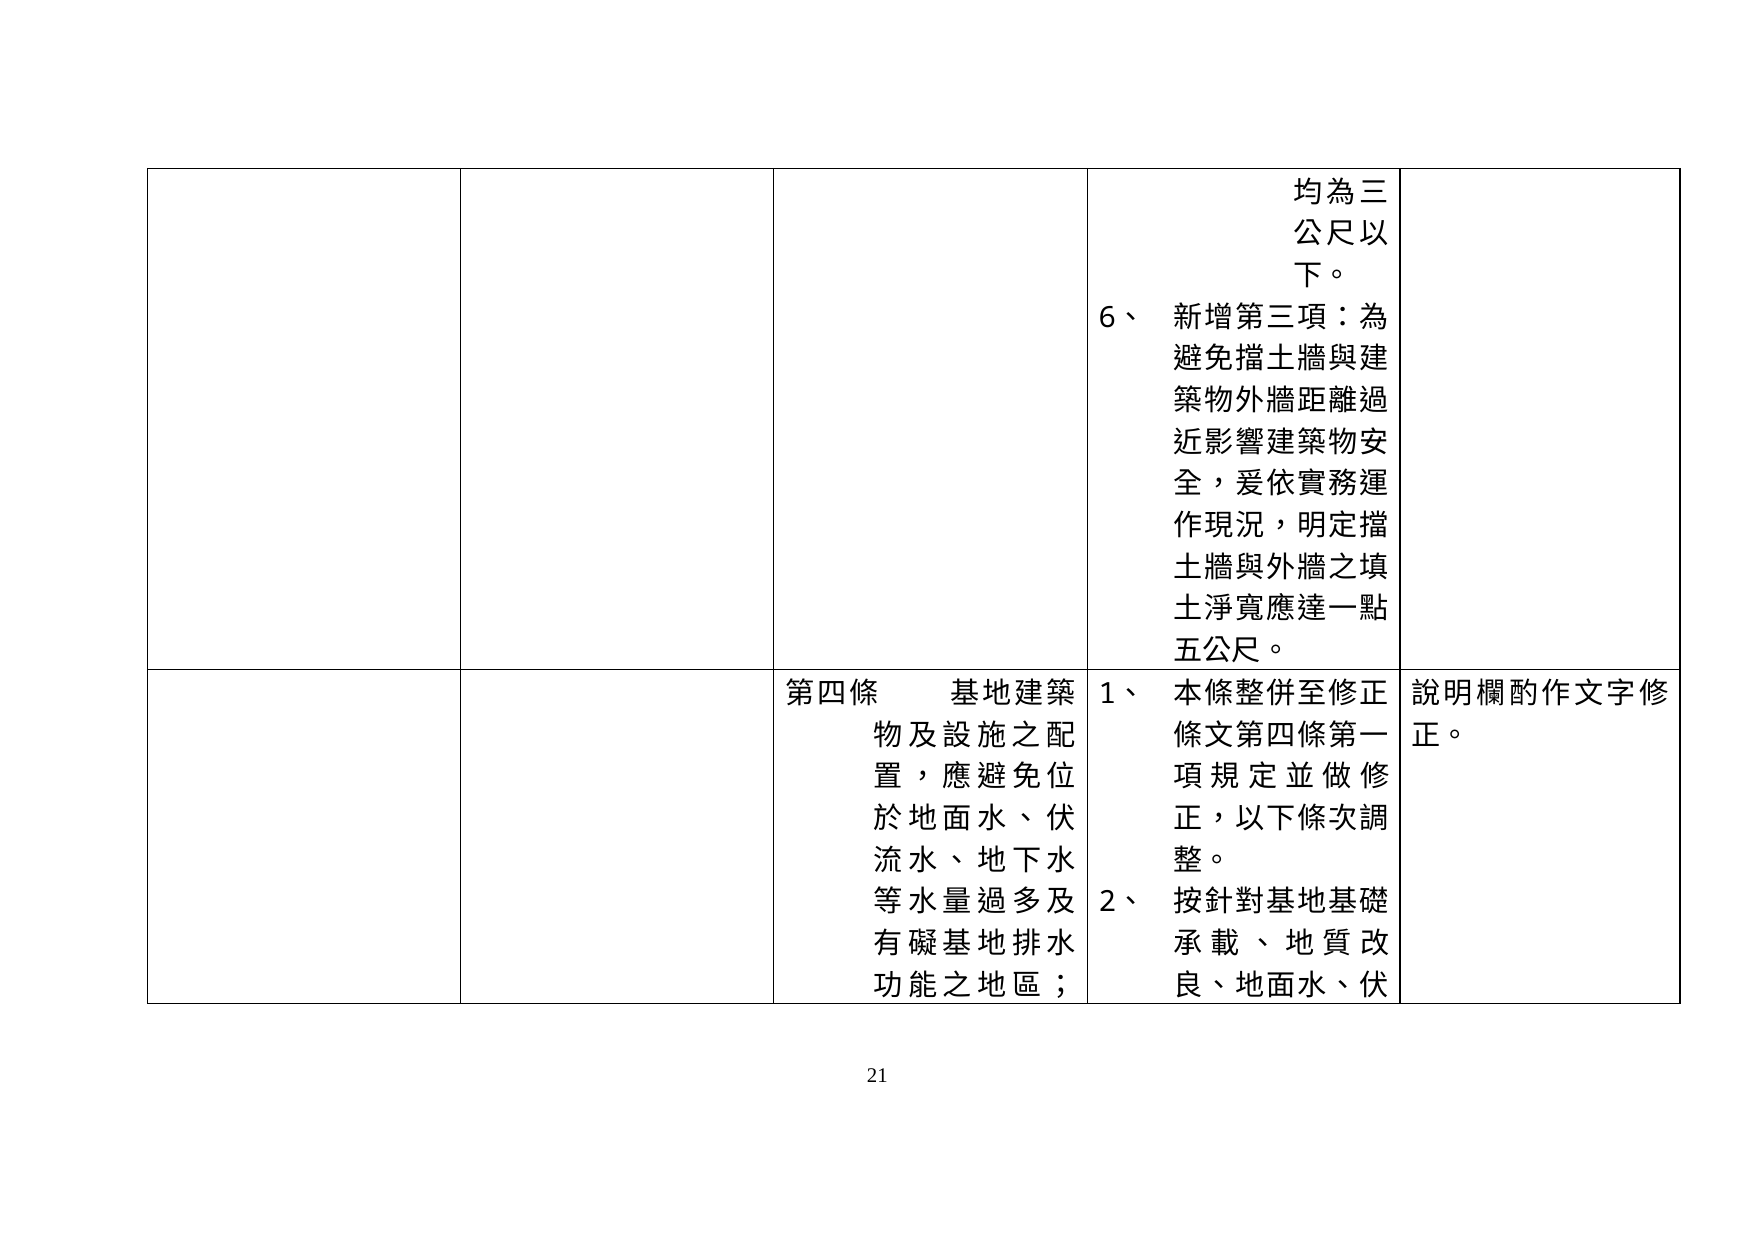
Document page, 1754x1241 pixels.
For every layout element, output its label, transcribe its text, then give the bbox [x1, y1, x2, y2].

table_cell 說明欄酌作文字修正。 [1401, 670, 1679, 1003]
table_cell [461, 169, 773, 669]
table_cell [461, 670, 773, 1003]
table_cell [1401, 169, 1679, 669]
table_cell [148, 670, 460, 1003]
table_cell 本條整併至修正條文第四條第一項規定並做修正，以下條次調整。 按針對基地基礎承載、地質改良、地面水、伏 [1088, 670, 1399, 1003]
table_cell [148, 169, 460, 669]
table_cell 條次調整。 修正條文第一項，為避免基地大挖大填，破壞山坡地原有地形及地貌，並為確保建築物安全，爰明定建築物及設施之配置應綜合考量基地現況地形、地貌、地質安全及排水狀況妥予配置，並應減少整地開挖，以維護山坡地開發建築之合理性及山坡地景觀。 有關環境保育之概念，修正條文第三條已明定為基地之開發應考量事項，又鑑於環境基本法第三條但書已明定應以環境保護為優先之概念，目前亦有環境影響評估法及開發行為應實施環境影響評估細目及範圍認定標準(以下稱環評標準)等中央法規，就環境保育、環境影響評估制度加以規範，例如環評標準第三條及第二十條，已明定位於山坡地之工廠、旅館或觀光旅館，申請開發或累積開發面積一公頃以上者，應實施環境影響評估，爰山坡地開發行為已得藉由上開法規制度把關，爰刪除現行條文第一項「以環境保育為優先」等文字。 刪除現行條文第二項：考量山坡地地形之差異並避免開發案為與相鄰空地連接致大挖大填，以避免大幅改變原有地形及地貌，爰刪除前段規定。另後段有關人行步道之留設於修正條文第六條已有更具體之規範，爰予刪除。 新增修正條文第二項：為確保山坡地開發案與基地現況地形地貌之關係及周邊環境之融合性，爰新增本項明定建築物地面層整地高程設定時應考量之條件。 第一款：為避免高程落差過大致與周邊環境不協調與壓迫感，爰明定建築物主要出入口與道路之高程差應為三公尺以下。 第二款：為避免不當之地面高程設定及量體規劃導致周邊環境之量體及視覺衝擊，爰明定基地臨接兩條以上道路，且各道路間之高程差達六公尺以上者，其建築物量體以分棟配置及分棟檢討為原則，以確保各建築物主要出入口與道路之高程差均為三公尺以下。 新增第三項：為避免擋土牆與建築物外牆距離過近影響建築物安全，爰依實務運作現況，明定擋土牆與外牆之填土淨寬應達一點五公尺。 [1088, 169, 1399, 669]
table_cell [774, 169, 1087, 669]
table_cell 第四條 基地建築物及設施之配置，應避免位於地面水、伏流水、地下水等水量過多及有礙基地排水功能之地區； [774, 670, 1087, 1003]
